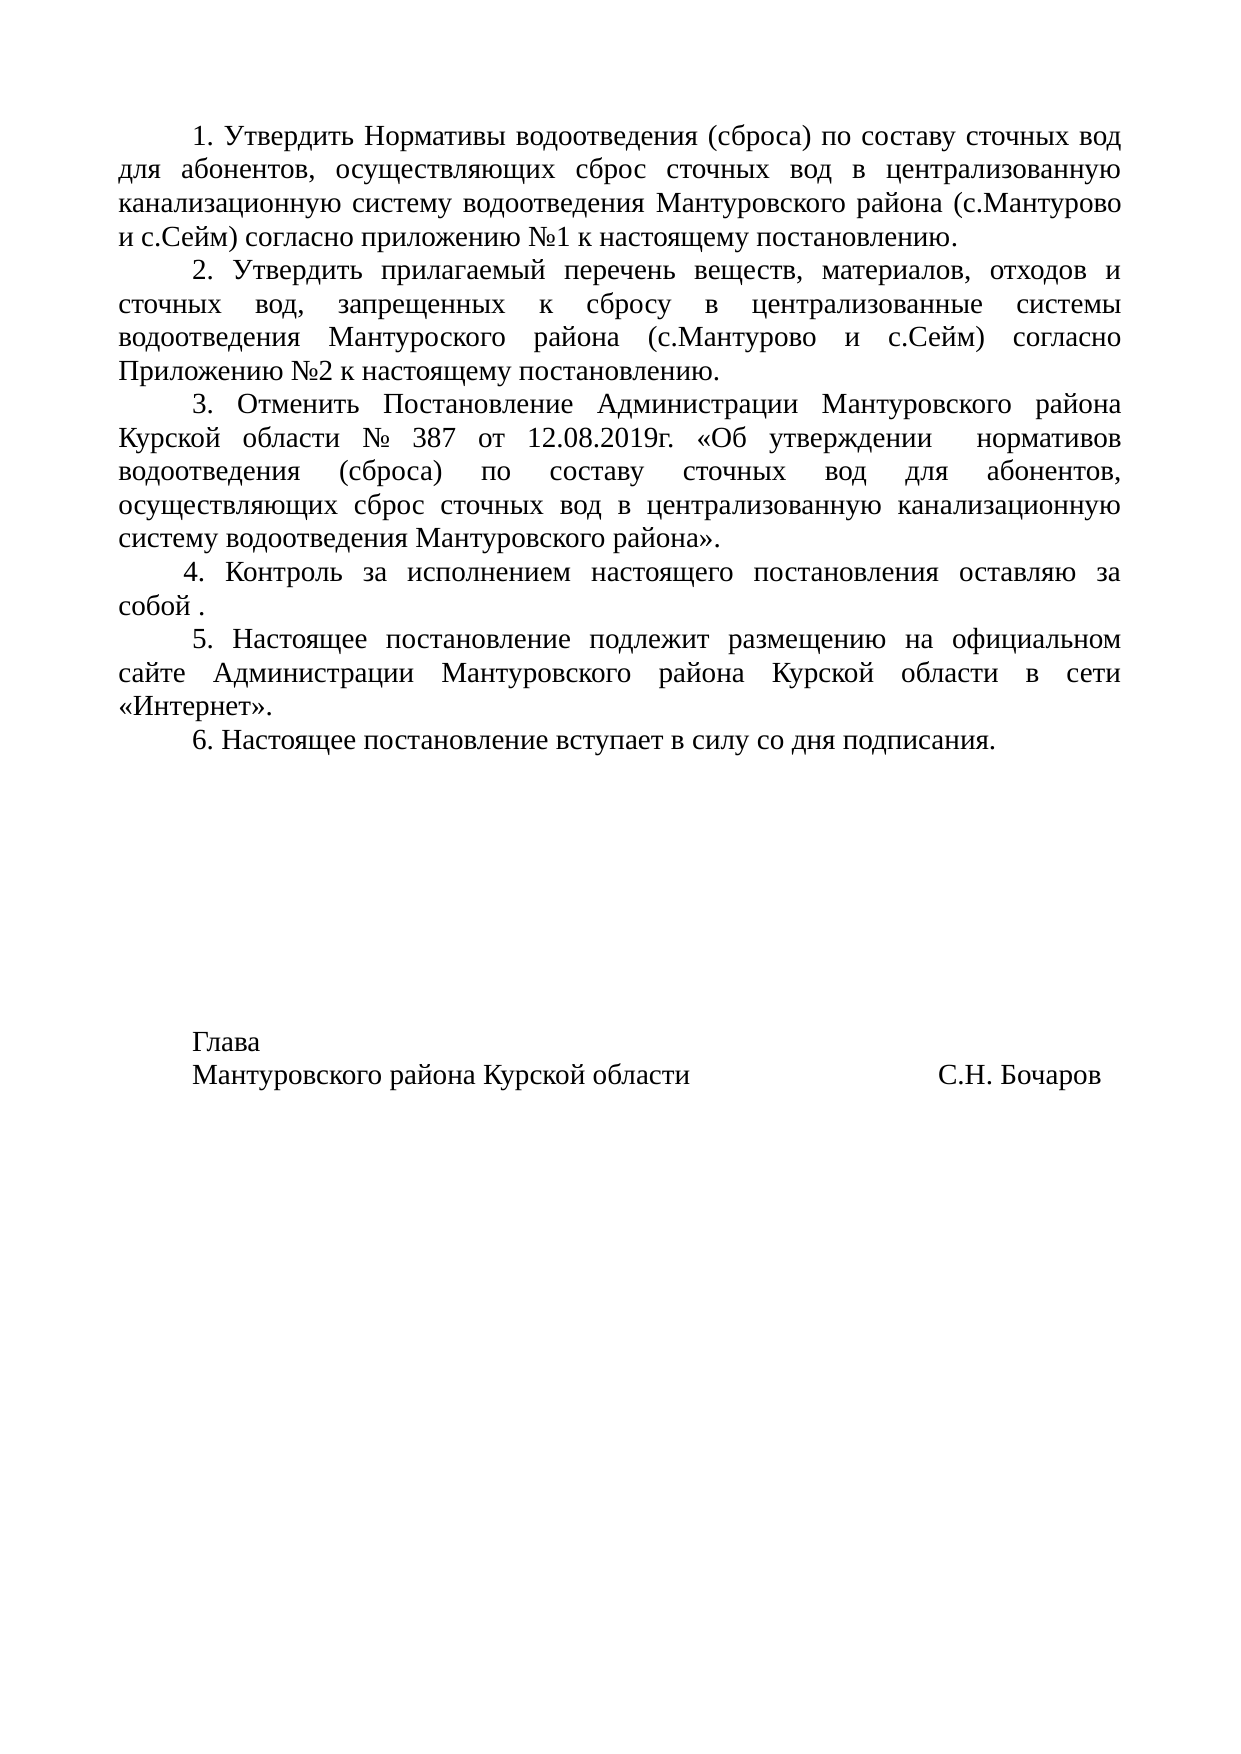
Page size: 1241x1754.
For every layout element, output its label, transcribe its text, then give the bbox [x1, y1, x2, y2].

text Глава [118, 1024, 1122, 1057]
text 2. Утвердить прилагаемый перечень веществ, материалов, отходов и сточных вод, запрещенных к сбросу в централизованные системы водоотведения Мантуроского района (с.Мантурово и с.Сейм) согласно Приложению №2 к настоящему постановлению. [118, 252, 1122, 386]
text 6. Настоящее постановление вступает в силу со дня подписания. [118, 722, 1122, 755]
text 3. Отменить Постановление Администрации Мантуровского района Курской области № 387 от 12.08.2019г. «Об утверждении нормативов водоотведения (сброса) по составу сточных вод для абонентов, осуществляющих сброс сточных вод в централизованную канализационную систему водоотведения Мантуровского района». [118, 386, 1122, 554]
text 5. Настоящее постановление подлежит размещению на официальном сайте Администрации Мантуровского района Курской области в сети «Интернет». [118, 621, 1122, 722]
text 4. Контроль за исполнением настоящего постановления оставляю за собой . [118, 554, 1122, 621]
text Мантуровского района Курской области С.Н. Бочаров [118, 1057, 1122, 1091]
text 1. Утвердить Нормативы водоотведения (сброса) по составу сточных вод для абонентов, осуществляющих сброс сточных вод в централизованную канализационную систему водоотведения Мантуровского района (с.Мантурово и с.Сейм) согласно приложению №1 к настоящему постановлению. [118, 118, 1122, 252]
